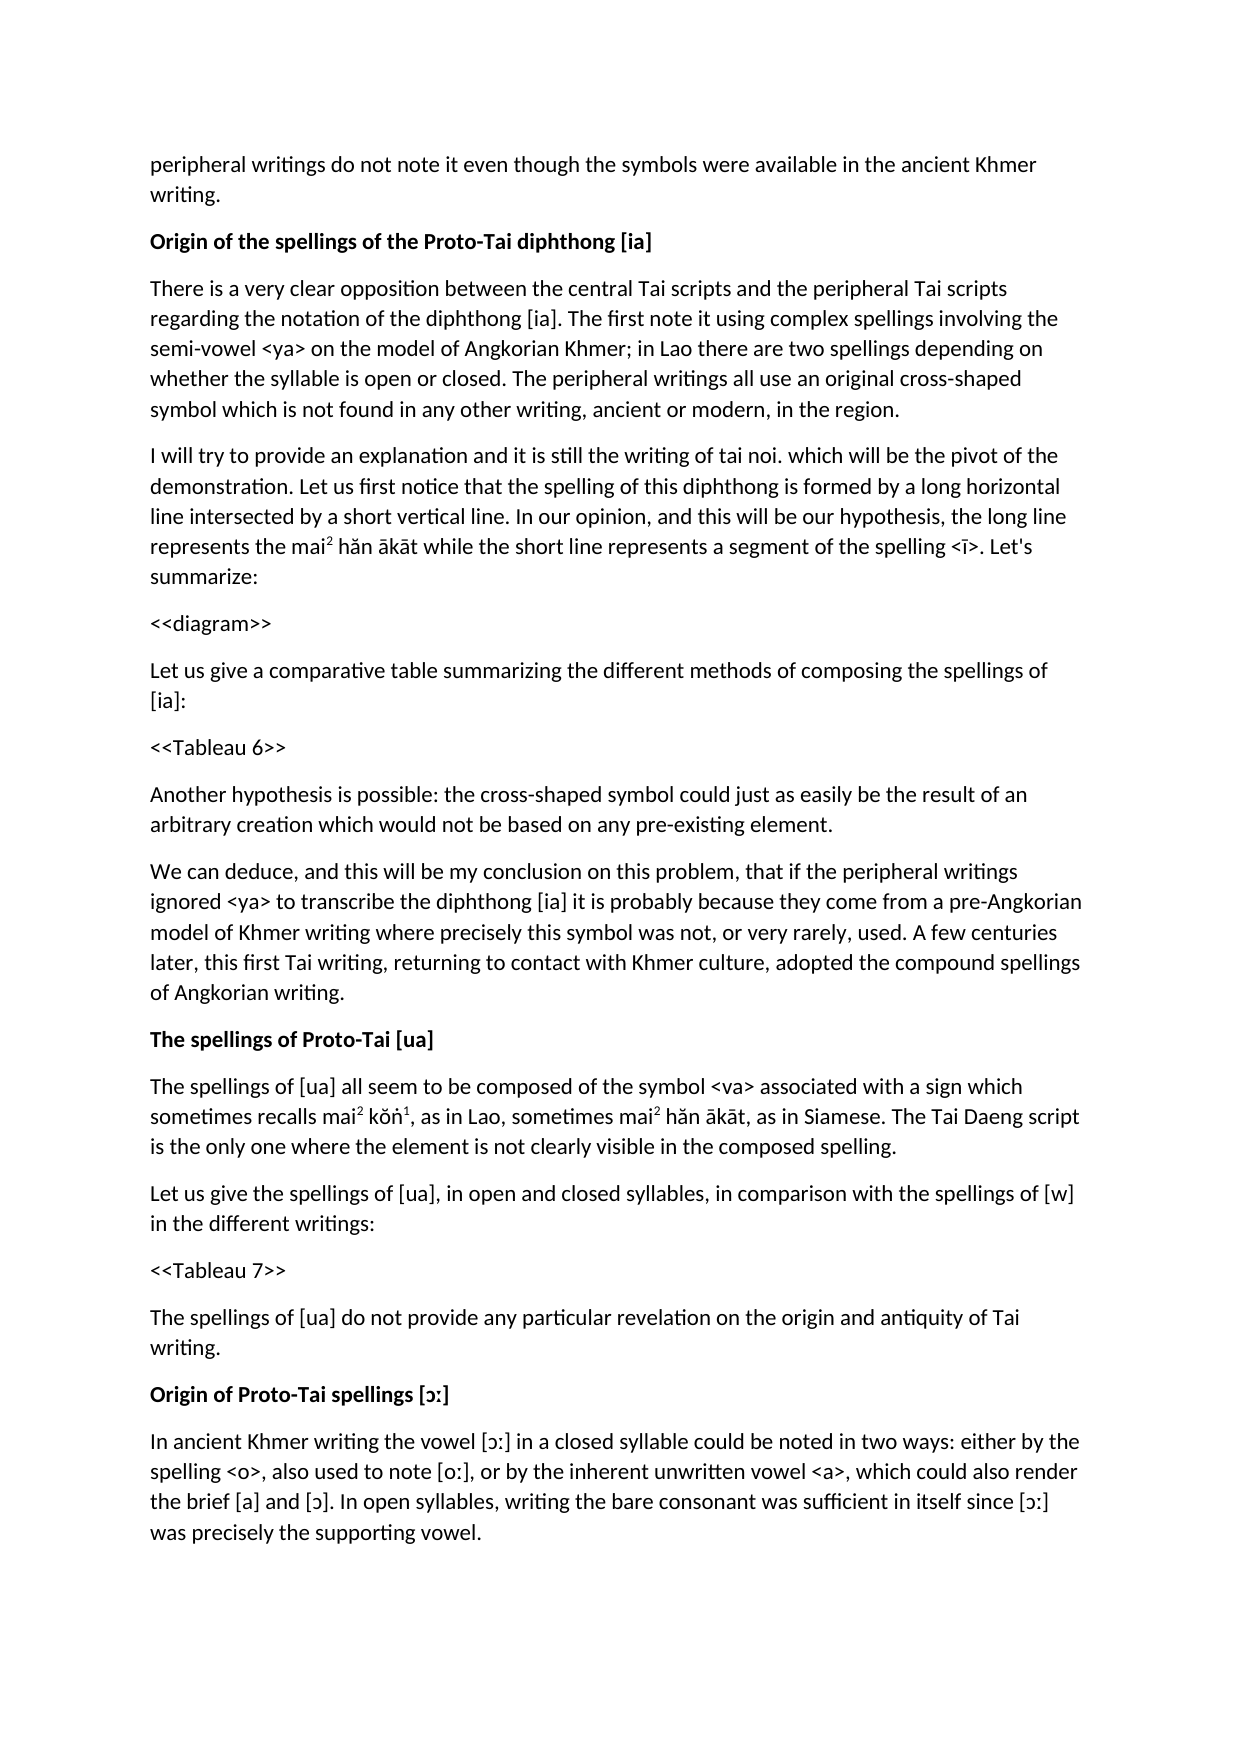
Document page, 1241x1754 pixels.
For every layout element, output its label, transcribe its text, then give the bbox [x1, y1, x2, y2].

text Another hypothesis is possible: the cross-shaped symbol could just as easily be the result of an arbitrary creation which would not be based on any pre-existing element. [150, 780, 1090, 838]
text The spellings of [ua] all seem to be composed of the symbol <va> associated with a sign which sometimes recalls mai2 kŏṅ1, as in Lao, sometimes mai2 hăn ākāt, as in Siamese. The Tai Daeng script is the only one where the element is not clearly visible in the composed spelling. [150, 1072, 1090, 1160]
text <<Tableau 6>> [150, 733, 1090, 761]
text Let us give the spellings of [ua], in open and closed syllables, in comparison with the spellings of [w] in the different writings: [150, 1179, 1090, 1237]
text The spellings of [ua] do not provide any particular revelation on the origin and antiquity of Tai writing. [150, 1303, 1090, 1361]
text The spellings of Proto-Tai [ua] [150, 1025, 1090, 1053]
text peripheral writings do not note it even though the symbols were available in the ancient Khmer writing. [150, 150, 1090, 208]
text In ancient Khmer writing the vowel [ɔː] in a closed syllable could be noted in two ways: either by the spelling <o>, also used to note [oː], or by the inherent unwritten vowel <a>, which could also render the brief [a] and [ɔ]. In open syllables, writing the bare consonant was sufficient in itself since [ɔː] was precisely the supporting vowel. [150, 1427, 1090, 1546]
text Origin of Proto-Tai spellings [ɔː] [150, 1380, 1090, 1408]
text <<Tableau 7>> [150, 1256, 1090, 1284]
text Origin of the spellings of the Proto-Tai diphthong [ia] [150, 227, 1090, 255]
text I will try to provide an explanation and it is still the writing of tai noi. which will be the pivot of the demonstration. Let us first notice that the spelling of this diphthong is formed by a long horizontal line intersected by a short vertical line. In our opinion, and this will be our hypothesis, the long line represents the mai2 hăn ākāt while the short line represents a segment of the spelling <ī>. Let's summarize: [150, 442, 1090, 591]
text Let us give a comparative table summarizing the different methods of composing the spellings of [ia]: [150, 656, 1090, 714]
text There is a very clear opposition between the central Tai scripts and the peripheral Tai scripts regarding the notation of the diphthong [ia]. The first note it using complex spellings involving the semi-vowel <ya> on the model of Angkorian Khmer; in Lao there are two spellings depending on whether the syllable is open or closed. The peripheral writings all use an original cross-shaped symbol which is not found in any other writing, ancient or modern, in the region. [150, 274, 1090, 423]
text We can deduce, and this will be my conclusion on this problem, that if the peripheral writings ignored <ya> to transcribe the diphthong [ia] it is probably because they come from a pre-Angkorian model of Khmer writing where precisely this symbol was not, or very rarely, used. A few centuries later, this first Tai writing, returning to contact with Khmer culture, adopted the compound spellings of Angkorian writing. [150, 857, 1090, 1006]
text <<diagram>> [150, 609, 1090, 637]
